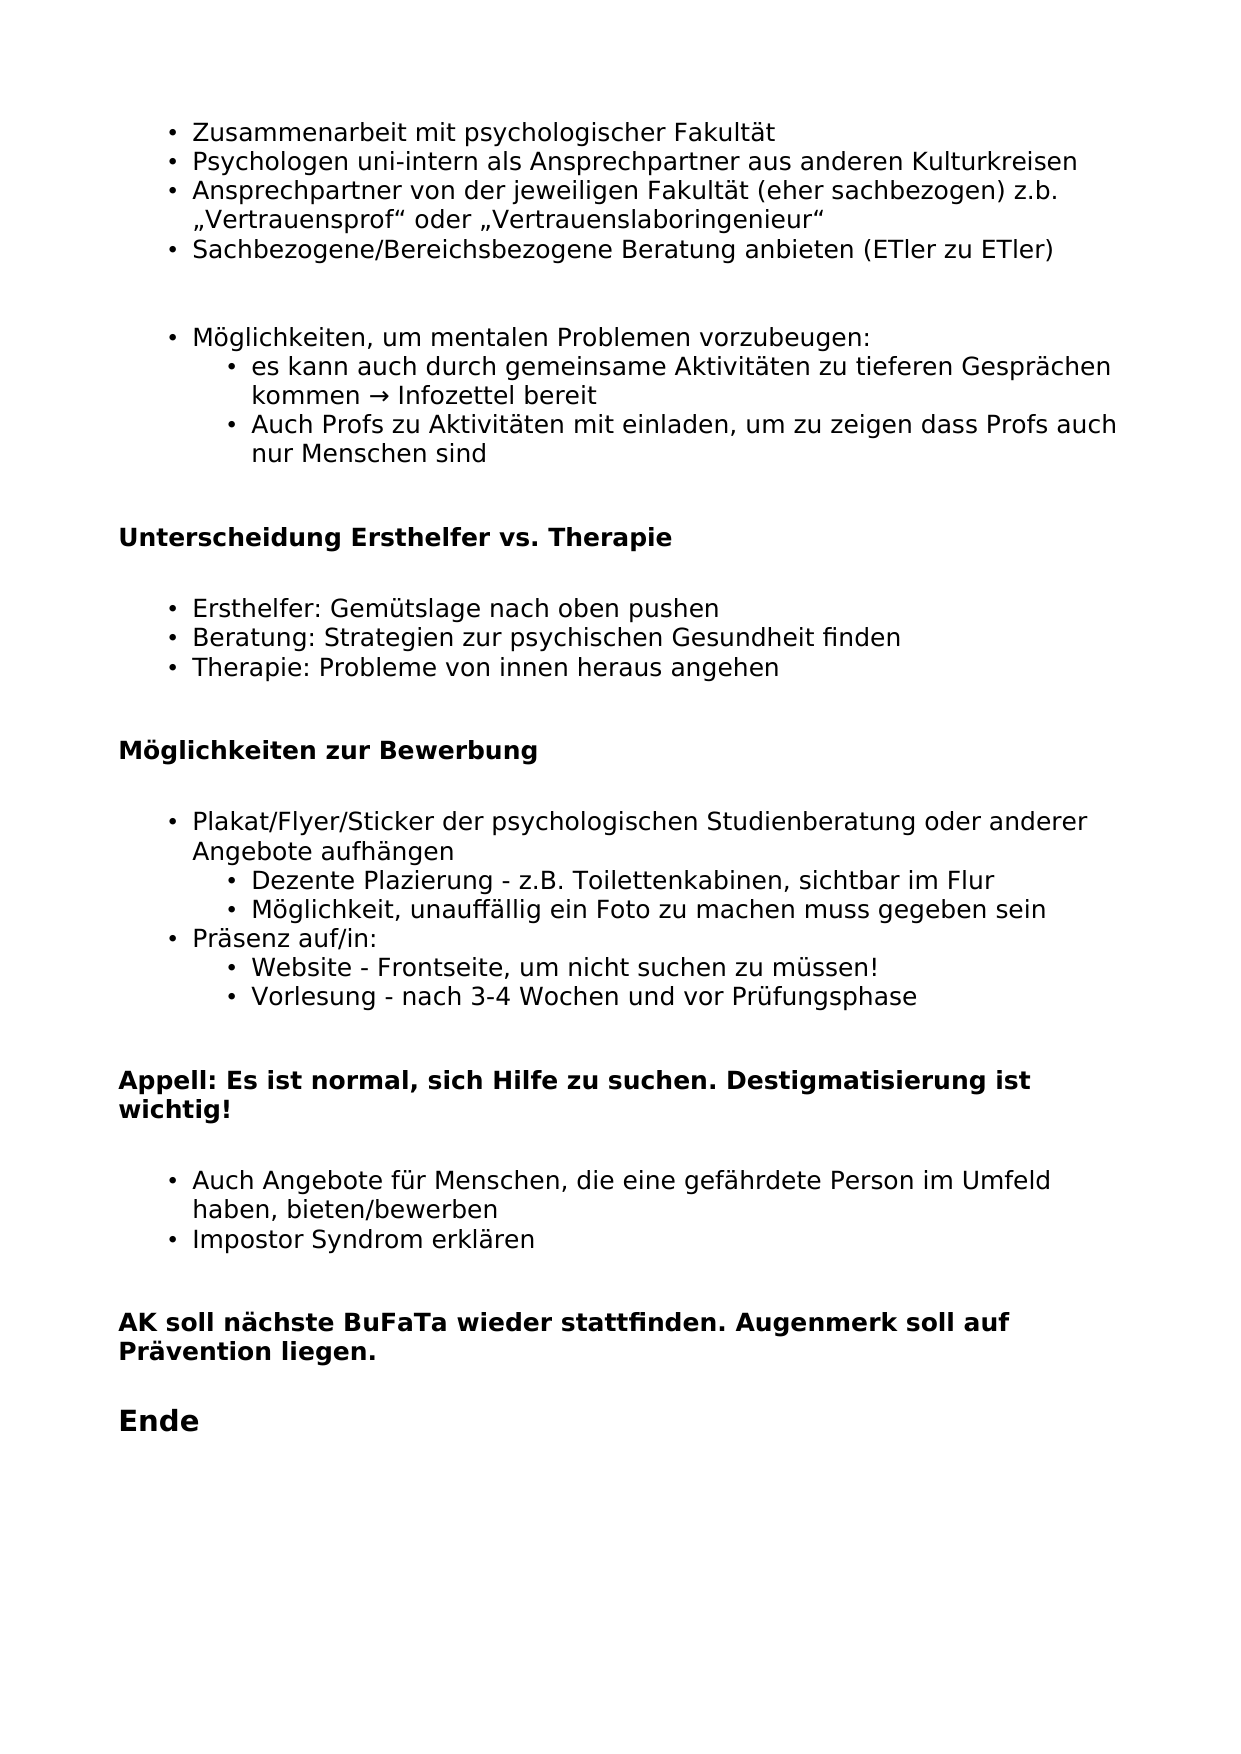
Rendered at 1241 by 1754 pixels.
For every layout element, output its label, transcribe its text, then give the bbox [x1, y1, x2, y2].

list Psychologen uni-intern als Ansprechpartner aus anderen Kulturkreisen [177, 147, 1122, 176]
list Vorlesung - nach 3-4 Wochen und vor Prüfungsphase [236, 982, 1122, 1012]
subtitle Ende [118, 1404, 1122, 1438]
list Website - Frontseite, um nicht suchen zu müssen! [236, 953, 1122, 982]
list Ansprechpartner von der jeweiligen Fakultät (eher sachbezogen) z.b. „Vertrauensprof“ oder „Vertrauenslaboringenieur“ [177, 176, 1122, 235]
subtitle Möglichkeiten zur Bewerbung [118, 736, 1122, 766]
subtitle AK soll nächste BuFaTa wieder stattfinden. Augenmerk soll auf Prävention liegen. [118, 1308, 1122, 1367]
list es kann auch durch gemeinsame Aktivitäten zu tieferen Gesprächen kommen → Infozettel bereit [236, 352, 1122, 410]
list Auch Angebote für Menschen, die eine gefährdete Person im Umfeld haben, bieten/bewerben [177, 1166, 1122, 1225]
list Impostor Syndrom erklären [177, 1225, 1122, 1254]
subtitle Unterscheidung Ersthelfer vs. Therapie [118, 523, 1122, 552]
list Präsenz auf/in: [177, 924, 1122, 953]
list Therapie: Probleme von innen heraus angehen [177, 653, 1122, 682]
list Sachbezogene/Bereichsbezogene Beratung anbieten (ETler zu ETler) [177, 235, 1122, 264]
subtitle Appell: Es ist normal, sich Hilfe zu suchen. Destigmatisierung ist wichtig! [118, 1066, 1122, 1124]
list Plakat/Flyer/Sticker der psychologischen Studienberatung oder anderer Angebote aufhängen [177, 807, 1122, 866]
list Dezente Plazierung - z.B. Toilettenkabinen, sichtbar im Flur [236, 866, 1122, 895]
list Auch Profs zu Aktivitäten mit einladen, um zu zeigen dass Profs auch nur Menschen sind [236, 410, 1122, 469]
list Möglichkeiten, um mentalen Problemen vorzubeugen: [177, 323, 1122, 352]
list Zusammenarbeit mit psychologischer Fakultät [177, 118, 1122, 147]
list Ersthelfer: Gemütslage nach oben pushen [177, 594, 1122, 623]
list Möglichkeit, unauffällig ein Foto zu machen muss gegeben sein [236, 895, 1122, 924]
list Beratung: Strategien zur psychischen Gesundheit finden [177, 623, 1122, 653]
